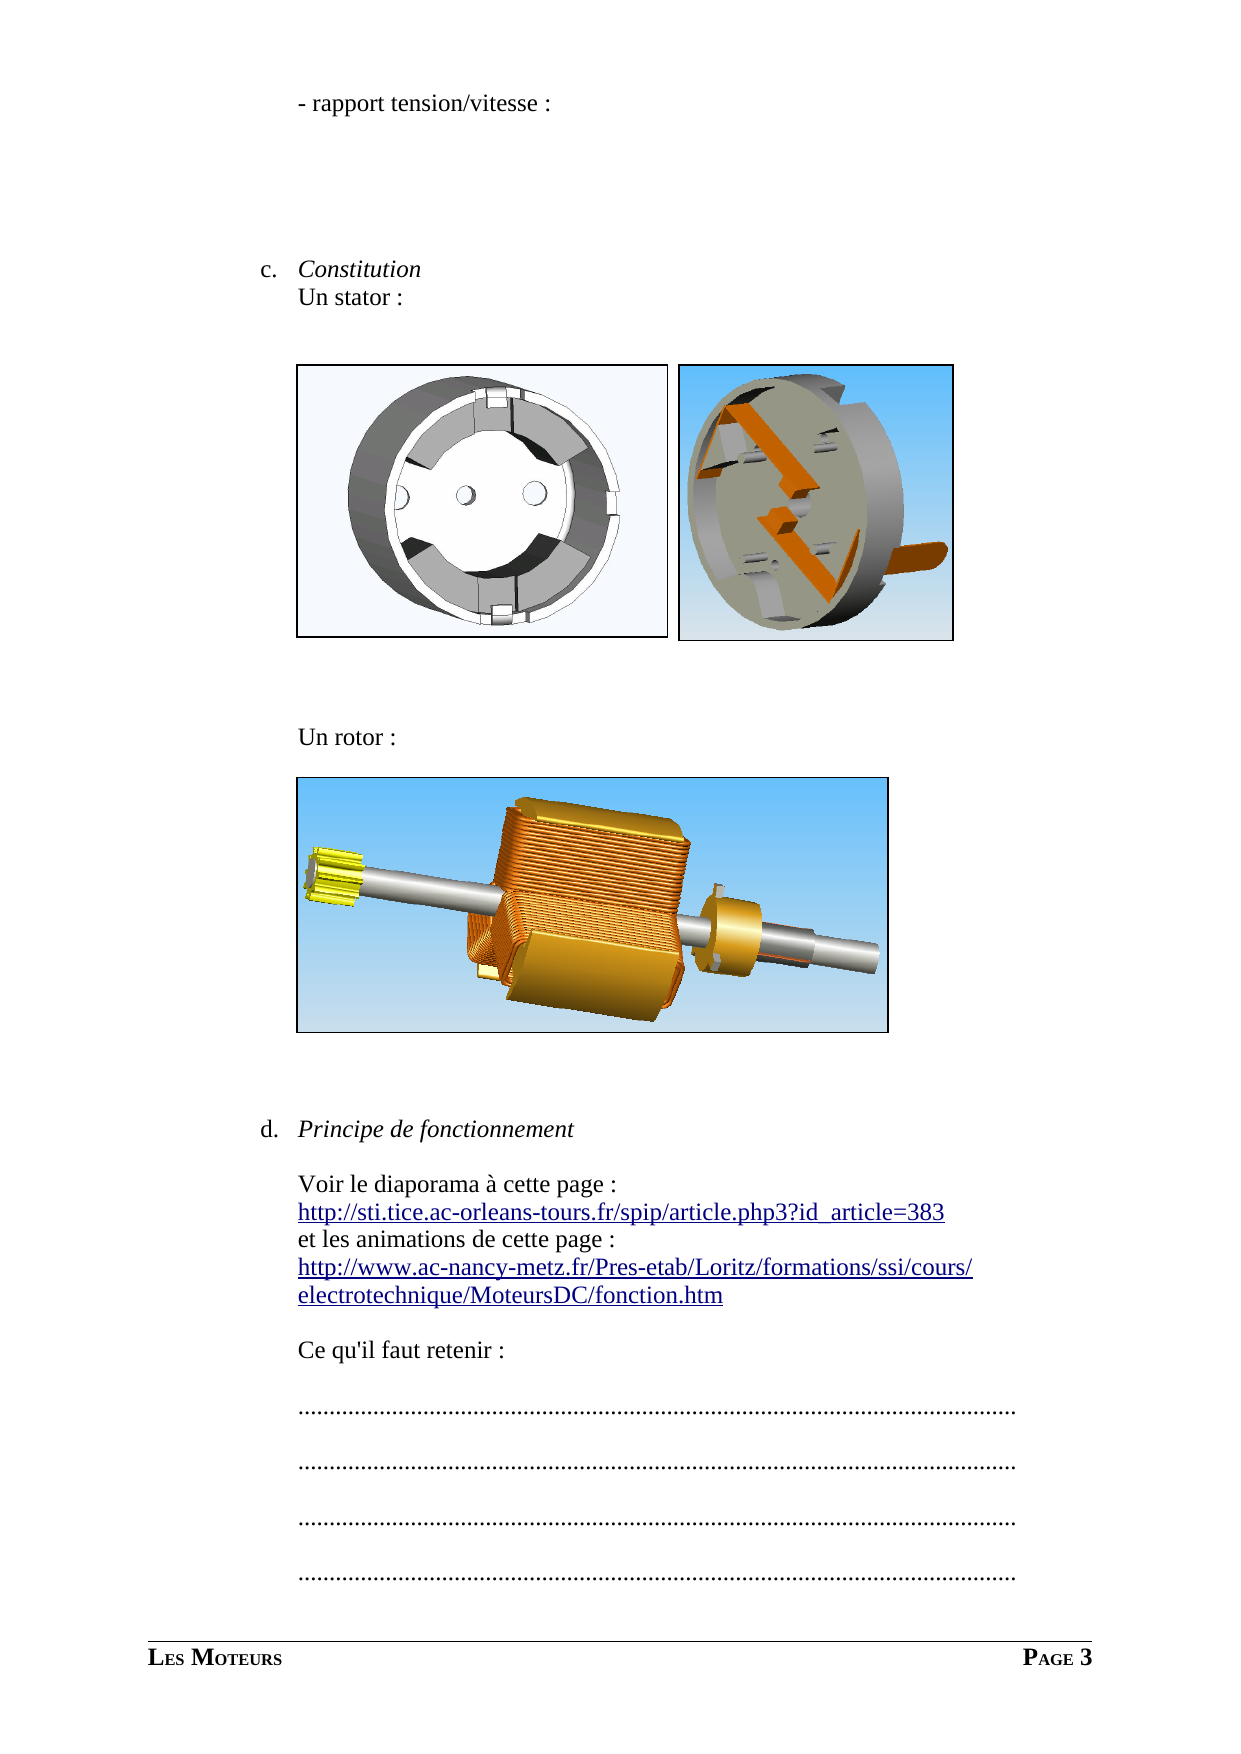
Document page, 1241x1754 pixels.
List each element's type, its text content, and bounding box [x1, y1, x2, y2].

list Principe de fonctionnement Voir le diaporama à cette page : http://sti.tice.ac-orleans-tours.fr/spip/article.php3?id_article=383 et les animations de cette page : [260, 1115, 1092, 1253]
picture [680, 366, 952, 640]
list Constitution Un stator : Un rotor : [260, 255, 1092, 1115]
picture [298, 778, 887, 1032]
picture [298, 366, 667, 636]
list http://www.ac-nancy-metz.fr/Pres-etab/Loritz/formations/ssi/cours/electrotechnique/MoteursDC/fonction.htm Ce qu'il faut retenir : ................................................................................................................... ................................................................................................................... ................................................................................................................... ................................................................................................................... [260, 1253, 1092, 1613]
list - rapport tension/vitesse : [260, 89, 1092, 255]
